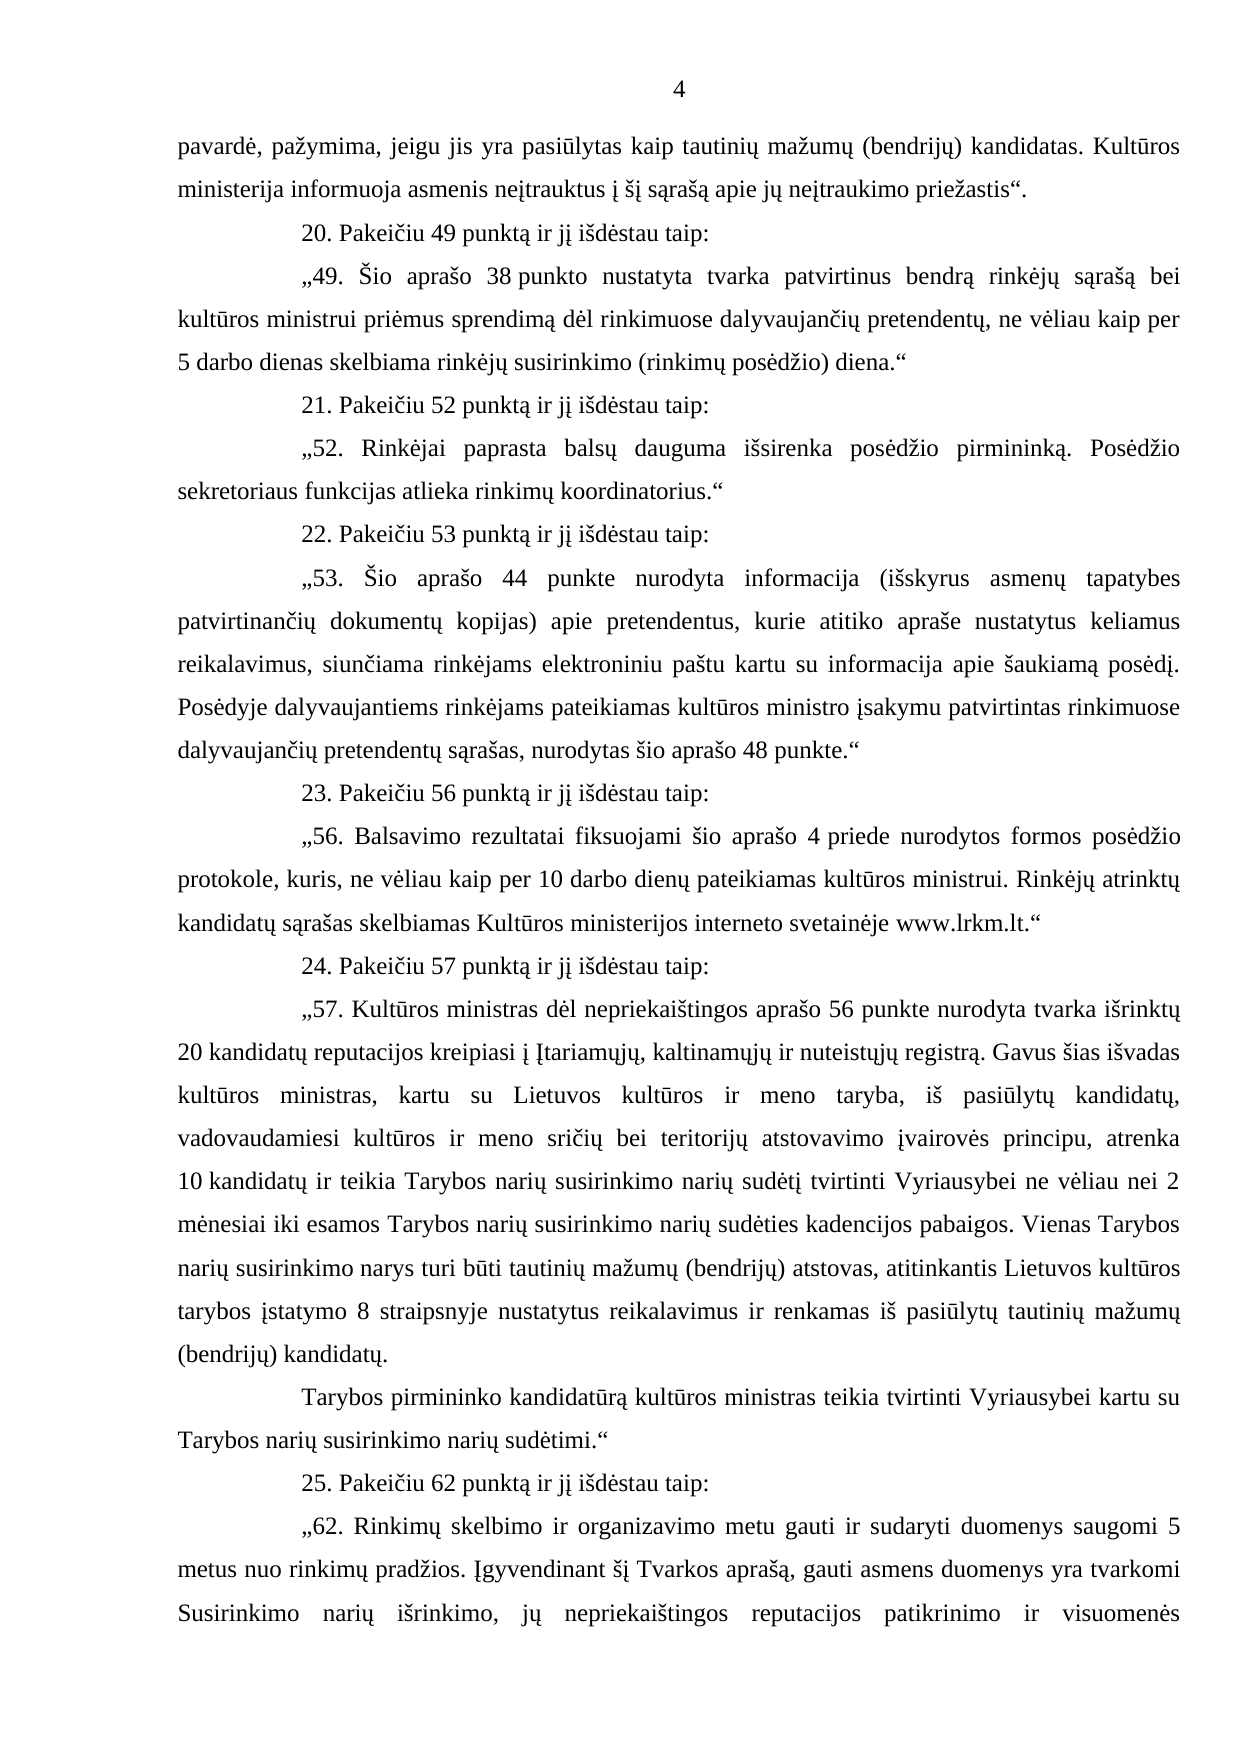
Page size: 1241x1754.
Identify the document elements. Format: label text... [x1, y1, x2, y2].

text „49. Šio aprašo 38 punkto nustatyta tvarka patvirtinus bendrą rinkėjų sąrašą bei kultūros ministrui priėmus sprendimą dėl rinkimuose dalyvaujančių pretendentų, ne vėliau kaip per 5 darbo dienas skelbiama rinkėjų susirinkimo (rinkimų posėdžio) diena.“ [177, 261, 1181, 376]
text 21. Pakeičiu 52 punktą ir jį išdėstau taip: [177, 390, 1181, 419]
text „62. Rinkimų skelbimo ir organizavimo metu gauti ir sudaryti duomenys saugomi 5 metus nuo rinkimų pradžios. Įgyvendinant šį Tvarkos aprašą, gauti asmens duomenys yra tvarkomi Susirinkimo narių išrinkimo, jų nepriekaištingos reputacijos patikrinimo ir visuomenės [177, 1511, 1181, 1626]
text „52. Rinkėjai paprasta balsų dauguma išsirenka posėdžio pirmininką. Posėdžio sekretoriaus funkcijas atlieka rinkimų koordinatorius.“ [177, 433, 1181, 505]
text „57. Kultūros ministras dėl nepriekaištingos aprašo 56 punkte nurodyta tvarka išrinktų 20 kandidatų reputacijos kreipiasi į Įtariamųjų, kaltinamųjų ir nuteistųjų registrą. Gavus šias išvadas kultūros ministras, kartu su Lietuvos kultūros ir meno taryba, iš pasiūlytų kandidatų, vadovaudamiesi kultūros ir meno sričių bei teritorijų atstovavimo įvairovės principu, atrenka 10 kandidatų ir teikia Tarybos narių susirinkimo narių sudėtį tvirtinti Vyriausybei ne vėliau nei 2 mėnesiai iki esamos Tarybos narių susirinkimo narių sudėties kadencijos pabaigos. Vienas Tarybos narių susirinkimo narys turi būti tautinių mažumų (bendrijų) atstovas, atitinkantis Lietuvos kultūros tarybos įstatymo 8 straipsnyje nustatytus reikalavimus ir renkamas iš pasiūlytų tautinių mažumų (bendrijų) kandidatų. [177, 994, 1181, 1368]
text Tarybos pirmininko kandidatūrą kultūros ministras teikia tvirtinti Vyriausybei kartu su Tarybos narių susirinkimo narių sudėtimi.“ [177, 1382, 1181, 1454]
text pavardė, pažymima, jeigu jis yra pasiūlytas kaip tautinių mažumų (bendrijų) kandidatas. Kultūros ministerija informuoja asmenis neįtrauktus į šį sąrašą apie jų neįtraukimo priežastis“. [177, 131, 1181, 203]
text „53. Šio aprašo 44 punkte nurodyta informacija (išskyrus asmenų tapatybes patvirtinančių dokumentų kopijas) apie pretendentus, kurie atitiko apraše nustatytus keliamus reikalavimus, siunčiama rinkėjams elektroniniu paštu kartu su informacija apie šaukiamą posėdį. Posėdyje dalyvaujantiems rinkėjams pateikiamas kultūros ministro įsakymu patvirtintas rinkimuose dalyvaujančių pretendentų sąrašas, nurodytas šio aprašo 48 punkte.“ [177, 563, 1181, 764]
text 25. Pakeičiu 62 punktą ir jį išdėstau taip: [177, 1468, 1181, 1497]
text 22. Pakeičiu 53 punktą ir jį išdėstau taip: [177, 519, 1181, 548]
text 24. Pakeičiu 57 punktą ir jį išdėstau taip: [177, 951, 1181, 979]
text 20. Pakeičiu 49 punktą ir jį išdėstau taip: [177, 218, 1181, 246]
text 23. Pakeičiu 56 punktą ir jį išdėstau taip: [177, 778, 1181, 807]
text „56. Balsavimo rezultatai fiksuojami šio aprašo 4 priede nurodytos formos posėdžio protokole, kuris, ne vėliau kaip per 10 darbo dienų pateikiamas kultūros ministrui. Rinkėjų atrinktų kandidatų sąrašas skelbiamas Kultūros ministerijos interneto svetainėje www.lrkm.lt.“ [177, 821, 1181, 936]
